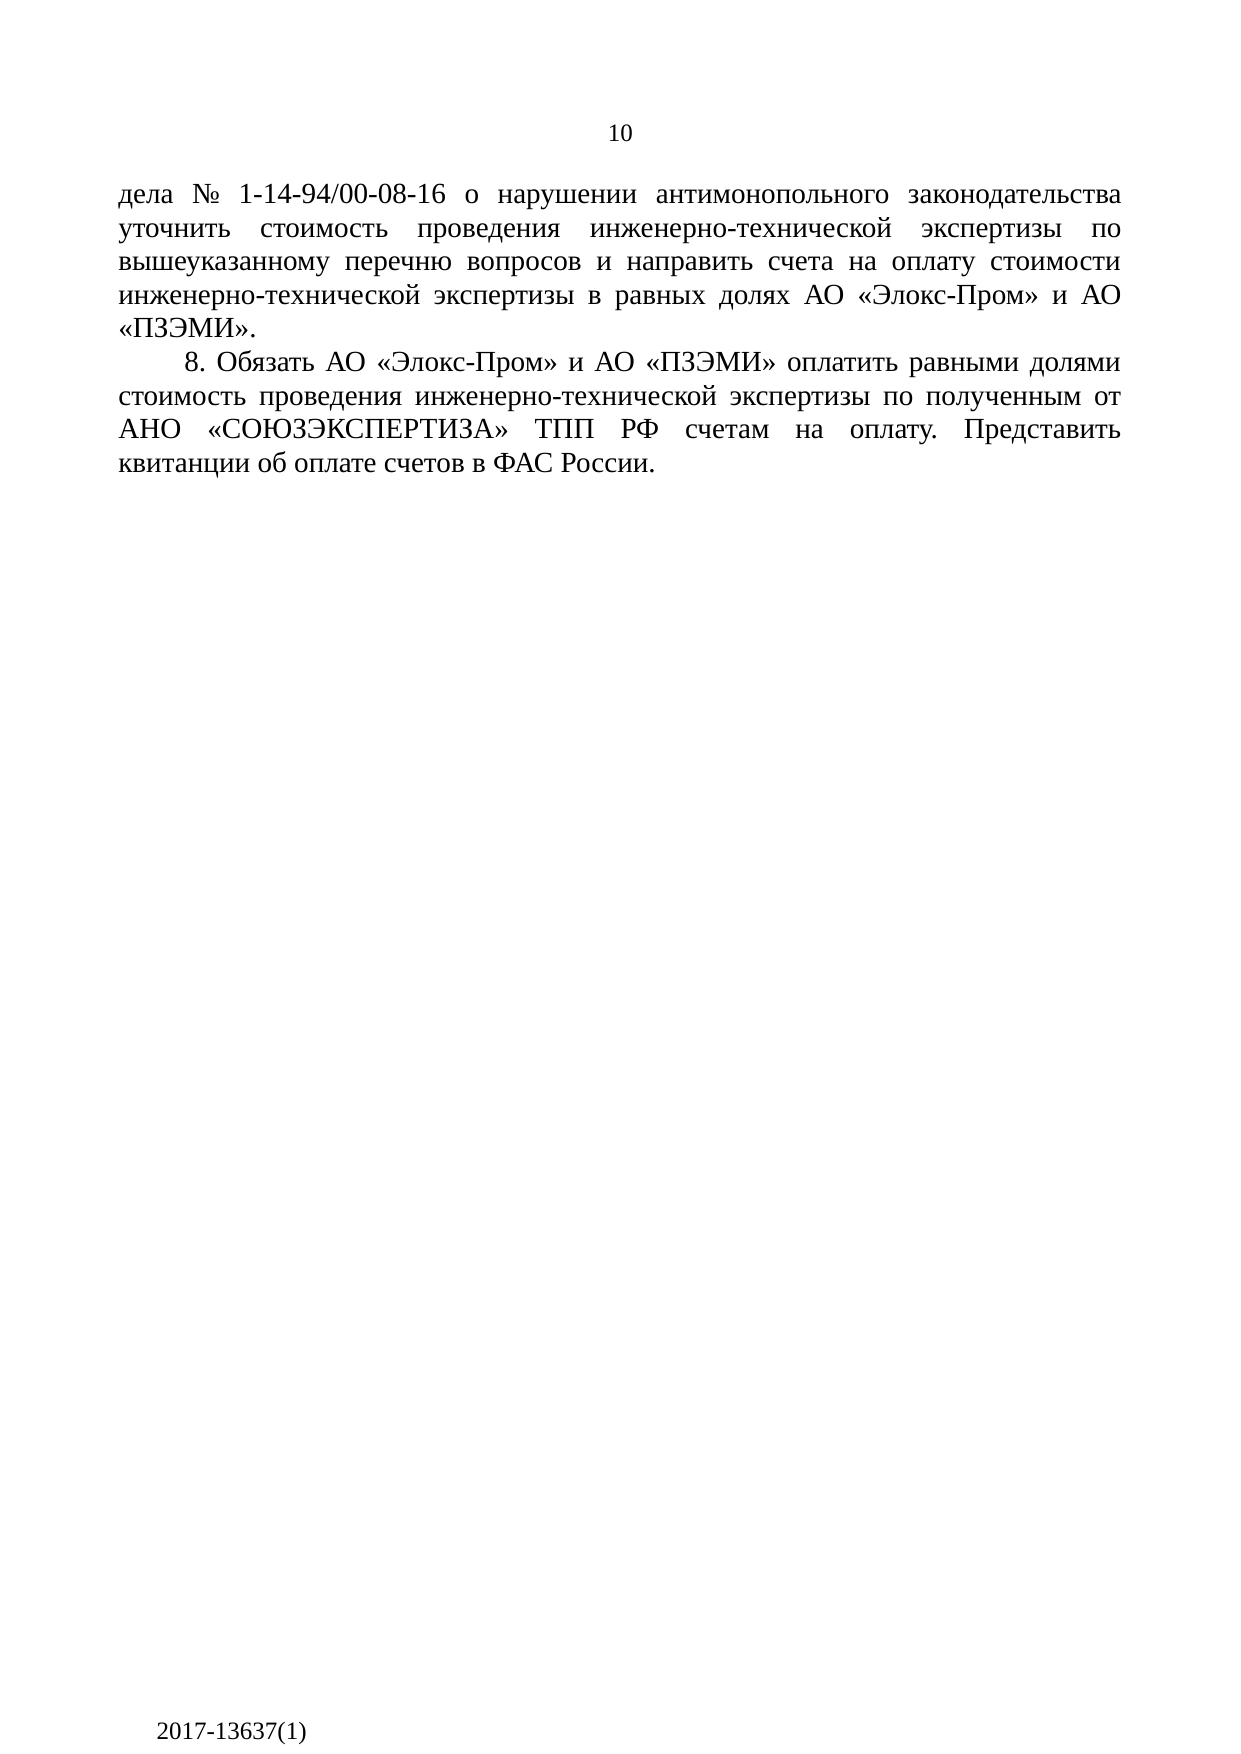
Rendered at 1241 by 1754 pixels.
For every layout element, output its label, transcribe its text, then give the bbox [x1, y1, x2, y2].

text дела № 1-14-94/00-08-16 о нарушении антимонопольного законодательства уточнить стоимость проведения инженерно-технической экспертизы по вышеуказанному перечню вопросов и направить счета на оплату стоимости инженерно-технической экспертизы в равных долях АО «Элокс-Пром» и АО «ПЗЭМИ». [118, 176, 1122, 344]
text 8. Обязать АО «Элокс-Пром» и АО «ПЗЭМИ» оплатить равными долями стоимость проведения инженерно-технической экспертизы по полученным от АНО «СОЮЗЭКСПЕРТИЗА» ТПП РФ счетам на оплату. Представить квитанции об оплате счетов в ФАС России. [118, 344, 1122, 478]
